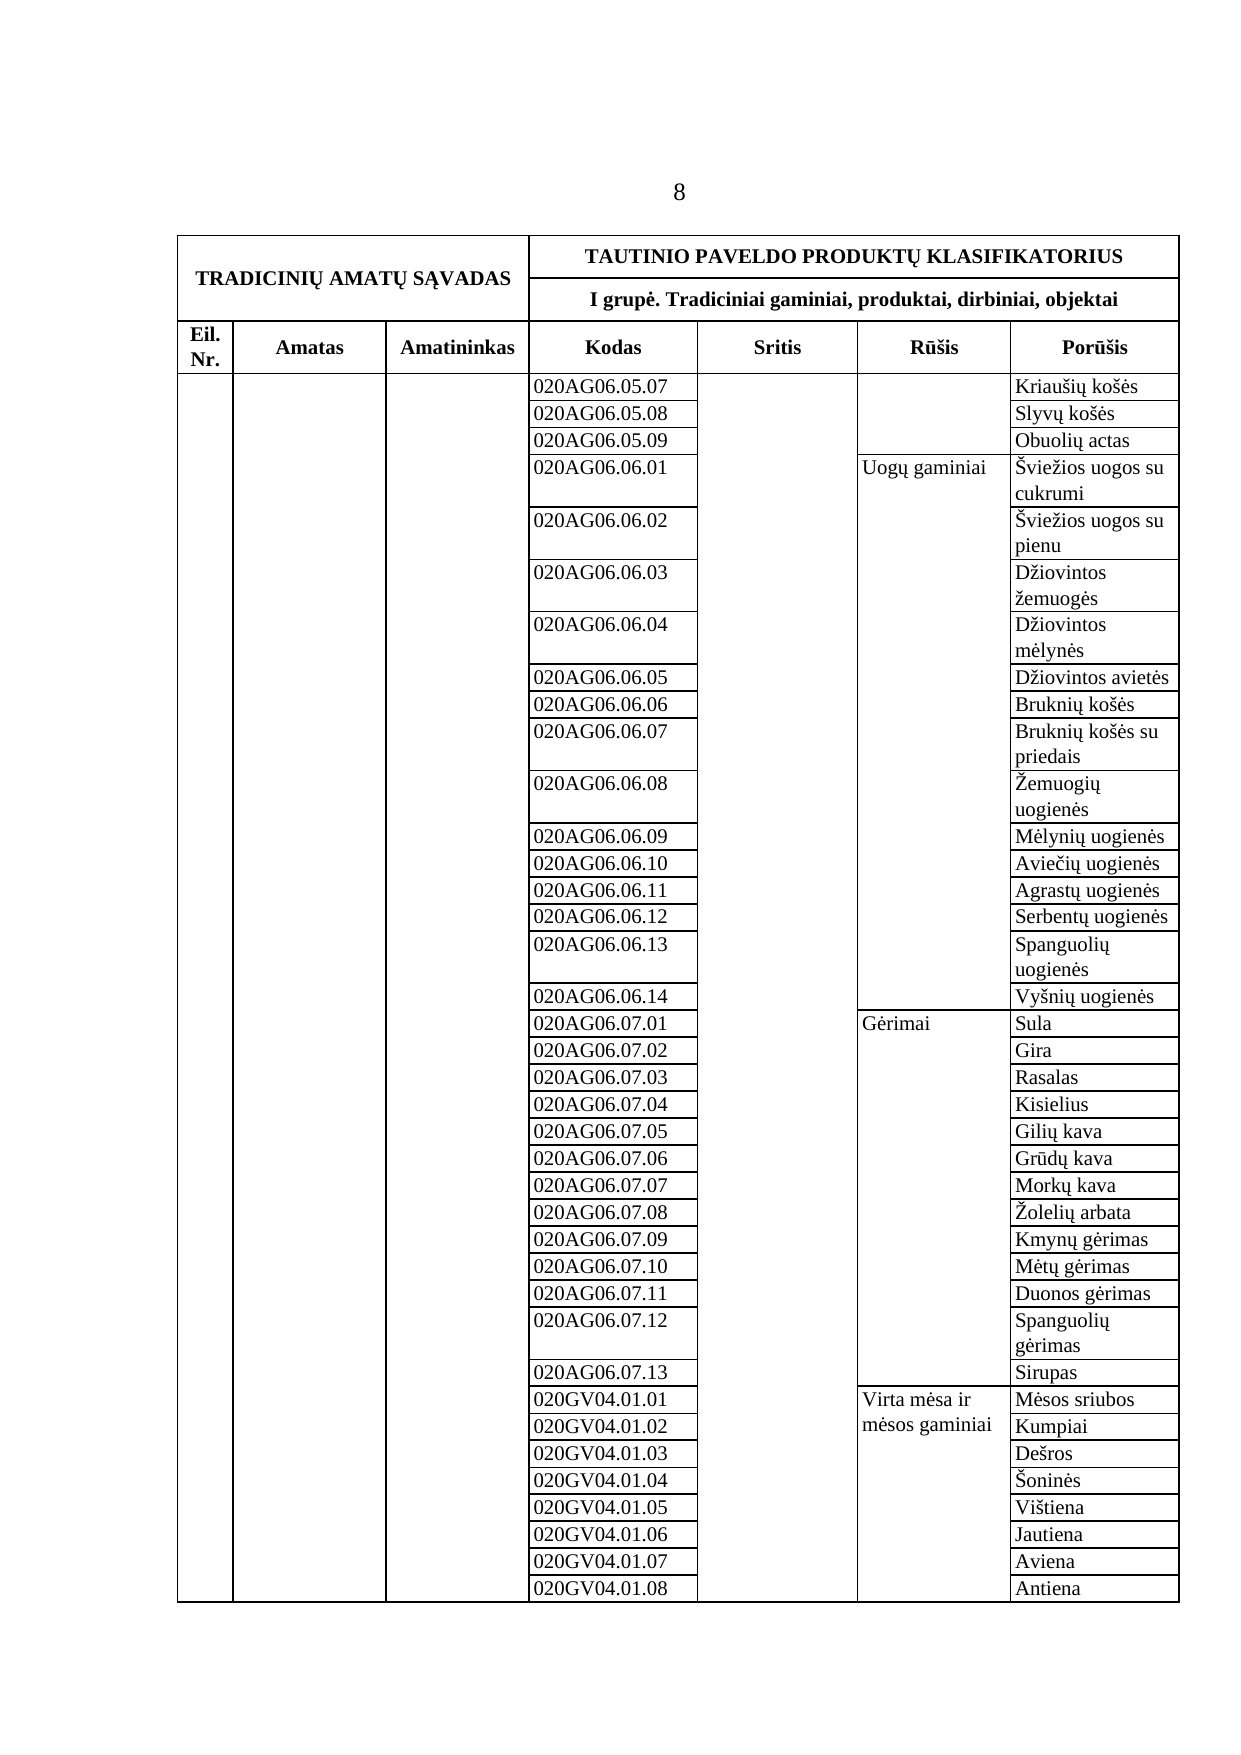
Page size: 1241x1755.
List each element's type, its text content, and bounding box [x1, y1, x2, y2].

table_cell 020AG06.07.13 [530, 1360, 697, 1385]
table_cell 020GV04.01.03 [530, 1441, 697, 1466]
table_cell Duonos gėrimas [1011, 1281, 1178, 1306]
table_cell 020AG06.07.11 [530, 1281, 697, 1306]
table_cell 020AG06.05.09 [530, 428, 697, 454]
table_cell Šoninės [1011, 1468, 1178, 1493]
table_cell Bruknių košės [1011, 692, 1178, 717]
table_cell 020GV04.01.08 [530, 1576, 697, 1601]
table_cell 020AG06.06.03 [530, 560, 697, 611]
table_cell Mėsos sriubos [1011, 1387, 1178, 1412]
table_cell Jautiena [1011, 1522, 1178, 1547]
table_cell 020AG06.06.06 [530, 692, 697, 717]
table_cell Grūdų kava [1011, 1146, 1178, 1171]
table_cell 020AG06.06.09 [530, 824, 697, 849]
table_cell 020AG06.06.08 [530, 771, 697, 822]
table_cell 020AG06.07.05 [530, 1119, 697, 1144]
table_cell [234, 374, 385, 1601]
table_cell Šviežios uogos su cukrumi [1011, 455, 1178, 506]
table_cell 020AG06.06.01 [530, 455, 697, 506]
table_cell Vištiena [1011, 1495, 1178, 1520]
table_cell Šviežios uogos su pienu [1011, 508, 1178, 558]
table_cell Kodas [530, 322, 697, 373]
table_cell 020AG06.06.02 [530, 508, 697, 558]
table_cell 020GV04.01.07 [530, 1549, 697, 1574]
table_cell Aviena [1011, 1549, 1178, 1574]
table_cell Amatininkas [387, 322, 528, 373]
table_cell 020AG06.06.05 [530, 665, 697, 690]
table_cell Uogų gaminiai [858, 455, 1010, 1009]
table_header TAUTINIO PAVELDO PRODUKTŲ KLASIFIKATORIUS [530, 236, 1178, 277]
table_cell Džiovintos žemuogės [1011, 560, 1178, 611]
table_cell 020AG06.07.06 [530, 1146, 697, 1171]
table_cell Kumpiai [1011, 1414, 1178, 1439]
table_cell 020GV04.01.01 [530, 1387, 697, 1412]
table_cell 020GV04.01.05 [530, 1495, 697, 1520]
table_cell 020AG06.06.11 [530, 878, 697, 903]
table_cell Rasalas [1011, 1065, 1178, 1090]
table_cell [387, 374, 528, 1601]
table_cell [698, 374, 857, 1601]
table_cell Žolelių arbata [1011, 1200, 1178, 1225]
table_cell 020AG06.06.07 [530, 719, 697, 769]
table_cell Džiovintos avietės [1011, 665, 1178, 690]
table_cell 020AG06.07.02 [530, 1038, 697, 1063]
table_cell 020AG06.05.07 [530, 374, 697, 400]
table_header TRADICINIŲ AMATŲ SĄVADAS [178, 236, 528, 320]
table_cell Džiovintos mėlynės [1011, 612, 1178, 663]
table_cell Dešros [1011, 1441, 1178, 1466]
table_cell Žemuogių uogienės [1011, 771, 1178, 822]
table_cell 020AG06.06.12 [530, 905, 697, 930]
table_cell 020AG06.06.13 [530, 932, 697, 982]
table_cell Kmynų gėrimas [1011, 1227, 1178, 1252]
table_cell Kisielius [1011, 1092, 1178, 1117]
table_cell Obuolių actas [1011, 428, 1178, 454]
table_cell 020AG06.06.10 [530, 851, 697, 876]
table_cell 020AG06.07.09 [530, 1227, 697, 1252]
table_cell 020AG06.07.04 [530, 1092, 697, 1117]
table_cell Mėlynių uogienės [1011, 824, 1178, 849]
table_cell 020GV04.01.02 [530, 1414, 697, 1439]
table_cell Sirupas [1011, 1360, 1178, 1385]
table_cell Rūšis [858, 322, 1010, 373]
table_cell Agrastų uogienės [1011, 878, 1178, 903]
table_cell Morkų kava [1011, 1173, 1178, 1198]
table_cell Virta mėsa ir mėsos gaminiai [858, 1387, 1010, 1601]
table_cell Serbentų uogienės [1011, 905, 1178, 930]
table_cell Sritis [698, 322, 857, 373]
table_cell 020AG06.07.10 [530, 1254, 697, 1279]
table_cell 020AG06.07.03 [530, 1065, 697, 1090]
table_cell Vyšnių uogienės [1011, 984, 1178, 1009]
table_cell Amatas [234, 322, 385, 373]
table_cell 020GV04.01.06 [530, 1522, 697, 1547]
table_cell 020GV04.01.04 [530, 1468, 697, 1493]
table_cell Slyvų košės [1011, 401, 1178, 427]
table_cell Aviečių uogienės [1011, 851, 1178, 876]
table_cell 020AG06.06.04 [530, 612, 697, 663]
table_cell Spanguolių uogienės [1011, 932, 1178, 982]
table_cell 020AG06.07.08 [530, 1200, 697, 1225]
table_cell Porūšis [1011, 322, 1178, 373]
table_cell Gėrimai [858, 1011, 1010, 1385]
table_cell 020AG06.06.14 [530, 984, 697, 1009]
table_cell Kriaušių košės [1011, 374, 1178, 400]
table_cell [178, 374, 232, 1601]
table_cell Antiena [1011, 1576, 1178, 1601]
table_cell I grupė. Tradiciniai gaminiai, produktai, dirbiniai, objektai [530, 279, 1178, 320]
table_cell Eil. Nr. [178, 322, 232, 373]
table_cell 020AG06.07.01 [530, 1011, 697, 1036]
table_cell 020AG06.05.08 [530, 401, 697, 427]
table_cell 020AG06.07.12 [530, 1308, 697, 1358]
table_cell 020AG06.07.07 [530, 1173, 697, 1198]
table_cell [858, 374, 1010, 454]
table_cell Sula [1011, 1011, 1178, 1036]
table_cell Bruknių košės su priedais [1011, 719, 1178, 769]
table_cell Gilių kava [1011, 1119, 1178, 1144]
table_cell Gira [1011, 1038, 1178, 1063]
table_cell Spanguolių gėrimas [1011, 1308, 1178, 1358]
table_cell Mėtų gėrimas [1011, 1254, 1178, 1279]
